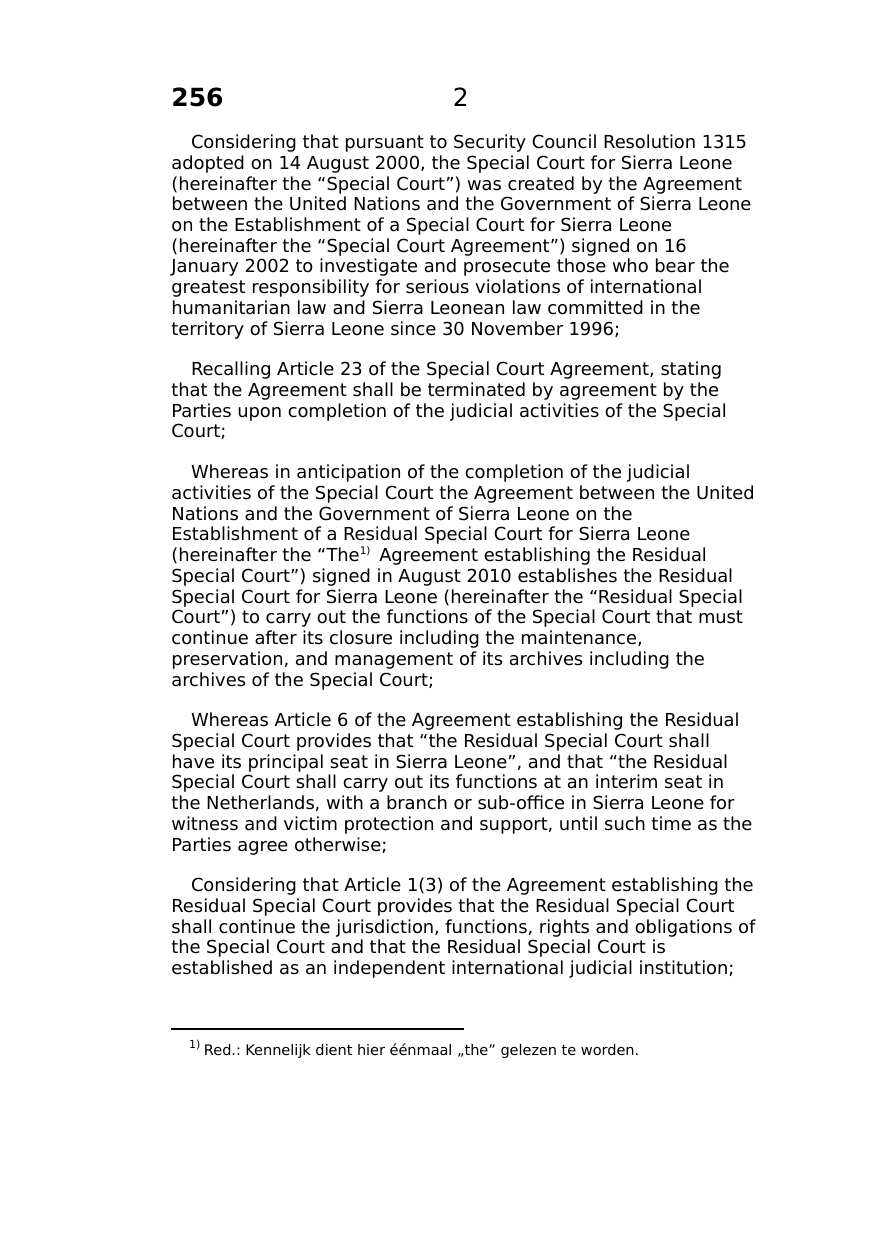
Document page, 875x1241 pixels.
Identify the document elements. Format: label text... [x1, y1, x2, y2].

text Considering that Article 1(3) of the Agreement establishing the Residual Special Court provides that the Residual Special Court shall continue the jurisdiction, functions, rights and obligations of the Special Court and that the Residual Special Court is established as an independent international judicial institution; [171, 875, 756, 979]
text Recalling Article 23 of the Special Court Agreement, stating that the Agreement shall be terminated by agreement by the Parties upon completion of the judicial activities of the Special Court; [171, 359, 756, 442]
text Whereas Article 6 of the Agreement establishing the Residual Special Court provides that “the Residual Special Court shall have its principal seat in Sierra Leone”, and that “the Residual Special Court shall carry out its functions at an interim seat in the Netherlands, with a branch or sub-office in Sierra Leone for witness and victim protection and support, until such time as the Parties agree otherwise; [171, 710, 756, 855]
text Whereas in anticipation of the completion of the judicial activities of the Special Court the Agreement between the United Nations and the Government of Sierra Leone on the Establishment of a Residual Special Court for Sierra Leone (hereinafter the “The Agreement establishing the Residual Special Court”) signed in August 2010 establishes the Residual Special Court for Sierra Leone (hereinafter the “Residual Special Court”) to carry out the functions of the Special Court that must continue after its closure including the maintenance, preservation, and management of its archives including the archives of the Special Court; [171, 462, 756, 690]
text Considering that pursuant to Security Council Resolution 1315 adopted on 14 August 2000, the Special Court for Sierra Leone (hereinafter the “Special Court”) was created by the Agreement between the United Nations and the Government of Sierra Leone on the Establishment of a Special Court for Sierra Leone (hereinafter the “Special Court Agreement”) signed on 16 January 2002 to investigate and prosecute those who bear the greatest responsibility for serious violations of international humanitarian law and Sierra Leonean law committed in the territory of Sierra Leone since 30 November 1996; [171, 132, 756, 339]
text Red.: Kennelijk dient hier éénmaal „the” gelezen te worden. [171, 1038, 756, 1060]
